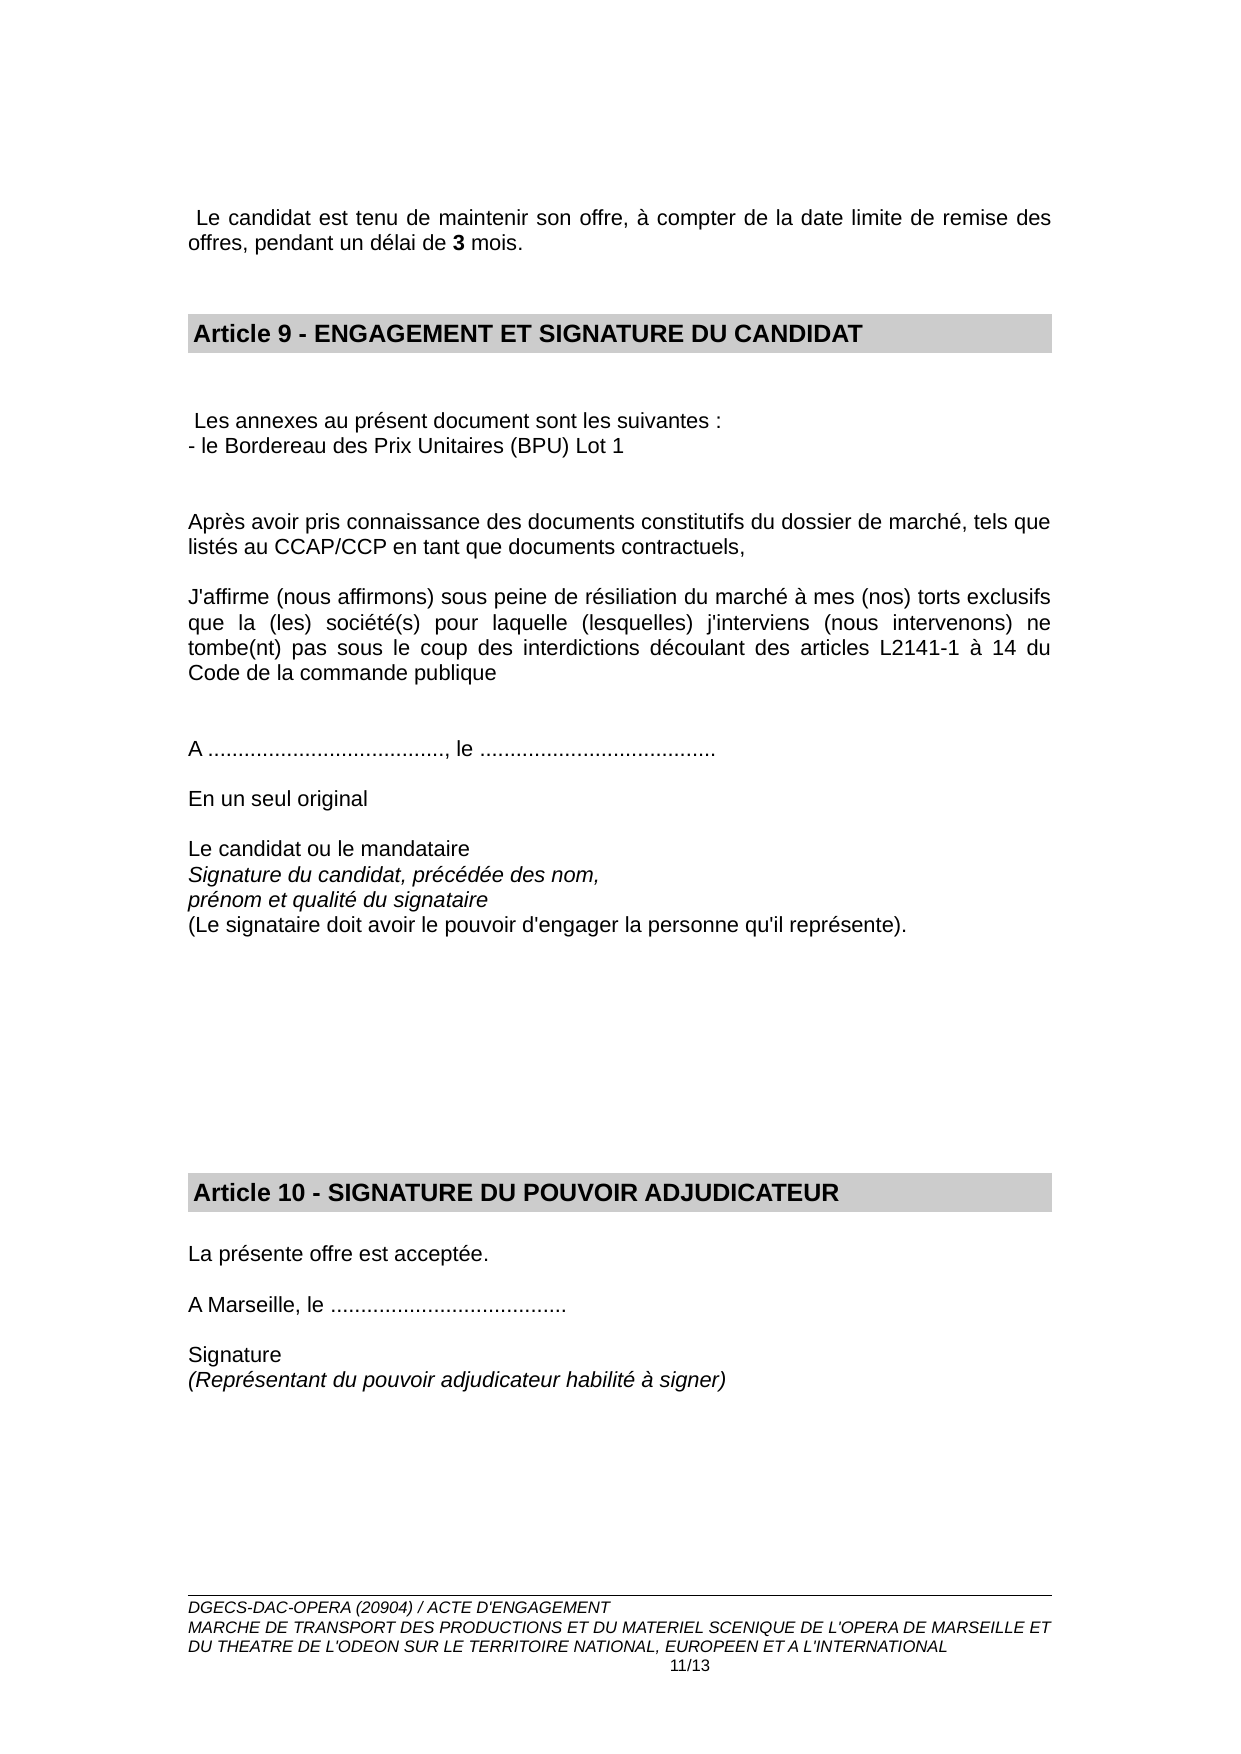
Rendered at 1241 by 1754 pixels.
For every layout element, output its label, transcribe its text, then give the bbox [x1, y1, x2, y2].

text (Le signataire doit avoir le pouvoir d'engager la personne qu'il représente). [188, 912, 1052, 937]
text Le candidat ou le mandataire [188, 836, 1052, 861]
text La présente offre est acceptée. [188, 1241, 1052, 1266]
text Signature [188, 1342, 1052, 1367]
text A Marseille, le ....................................... [188, 1291, 1052, 1317]
text A ......................................., le ....................................... [188, 735, 1052, 761]
text - le Bordereau des Prix Unitaires (BPU) Lot 1 [188, 433, 1052, 458]
subtitle SIGNATURE DU POUVOIR ADJUDICATEUR [190, 1175, 1050, 1209]
text Après avoir pris connaissance des documents constitutifs du dossier de marché, tels que listés au CCAP/CCP en tant que documents contractuels, [188, 508, 1052, 559]
text J'affirme (nous affirmons) sous peine de résiliation du marché à mes (nos) torts exclusifs que la (les) société(s) pour laquelle (lesquelles) j'interviens (nous intervenons) ne tombe(nt) pas sous le coup des interdictions découlant des articles L2141-1 à 14 du Code de la commande publique [188, 584, 1052, 685]
text (Représentant du pouvoir adjudicateur habilité à signer) [188, 1367, 1052, 1392]
text En un seul original [188, 786, 1052, 811]
text prénom et qualité du signataire [188, 887, 1052, 912]
text Les annexes au présent document sont les suivantes : [188, 408, 1052, 433]
text Le candidat est tenu de maintenir son offre, à compter de la date limite de remise des offres, pendant un délai de 3 mois. [188, 204, 1052, 255]
text Signature du candidat, précédée des nom, [188, 861, 1052, 887]
subtitle ENGAGEMENT ET SIGNATURE DU CANDIDAT [190, 316, 1050, 351]
